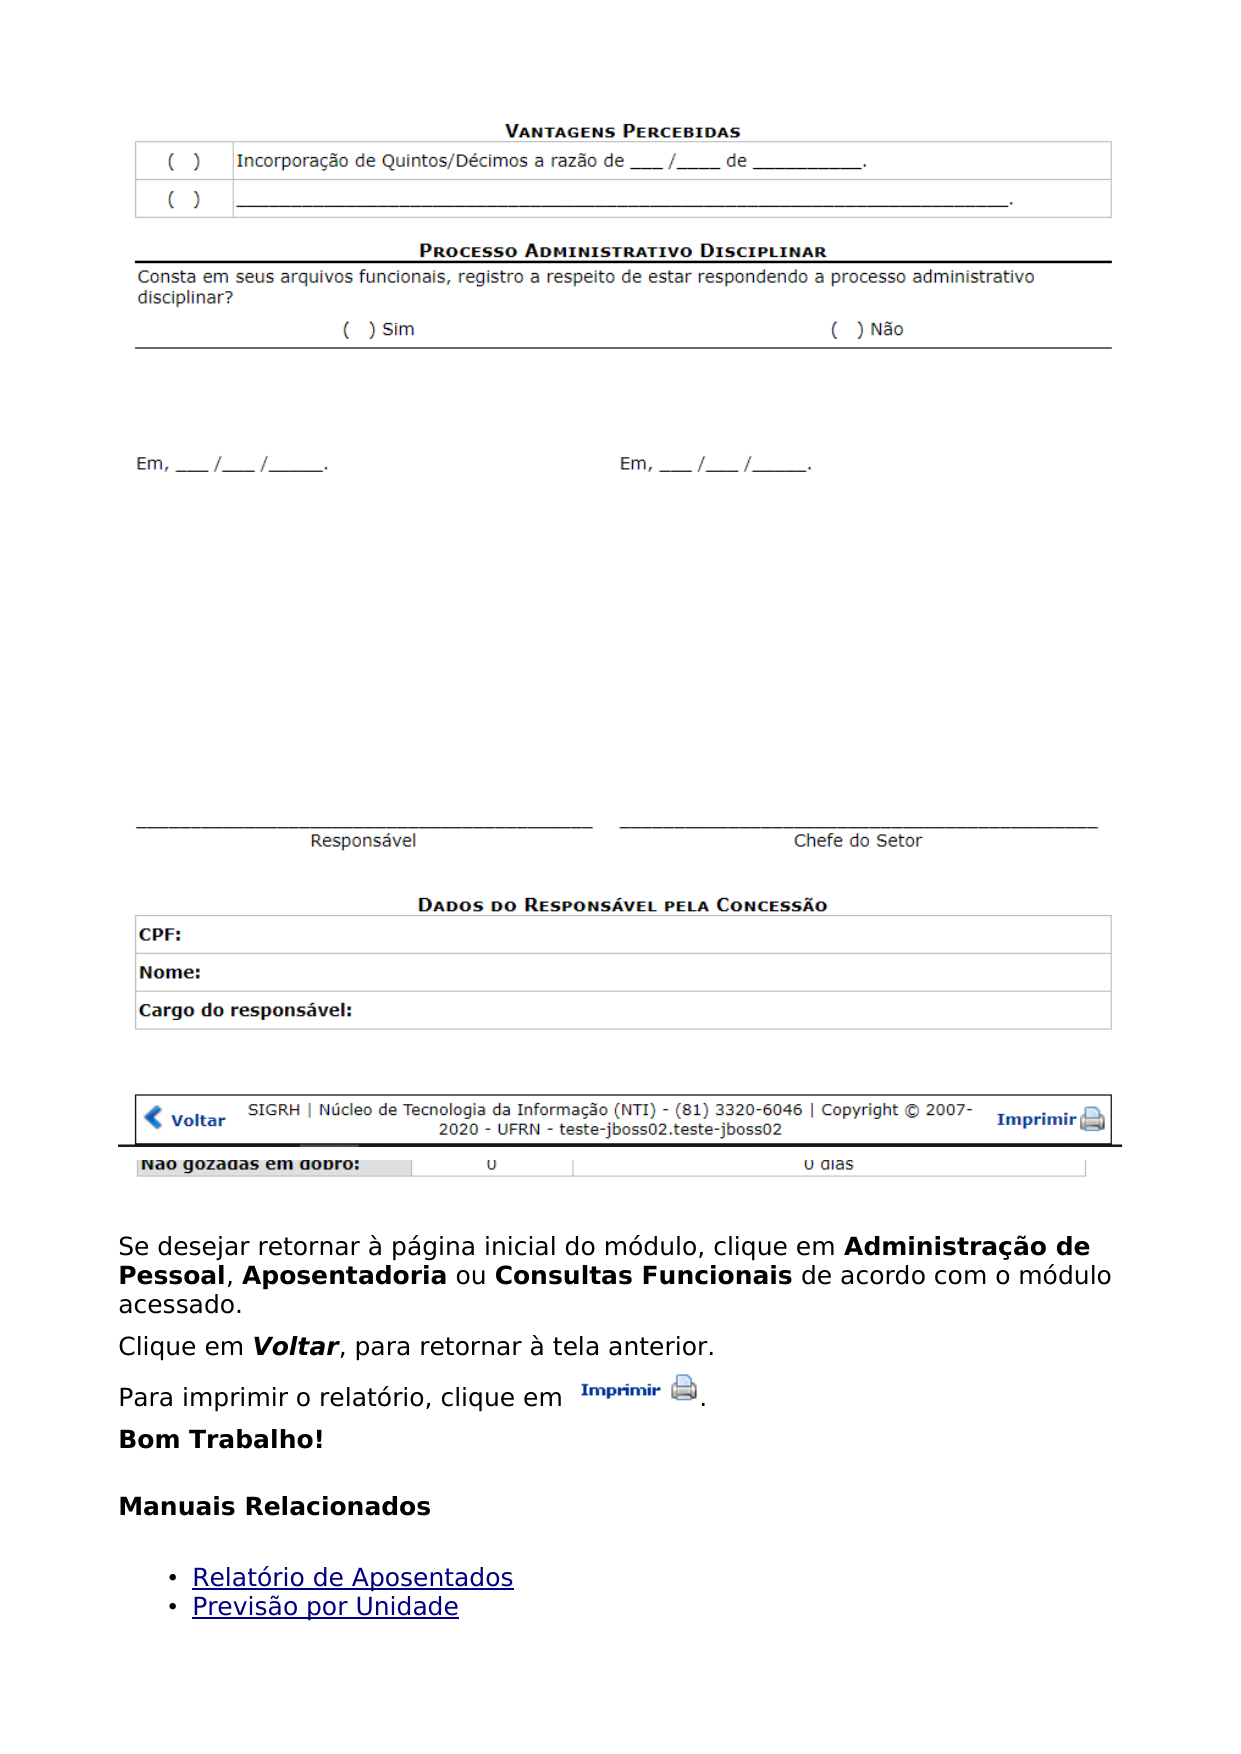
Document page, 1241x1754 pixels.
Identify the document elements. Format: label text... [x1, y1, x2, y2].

text Se desejar retornar à página inicial do módulo, clique em Administração de Pessoal, Aposentadoria ou Consultas Funcionais de acordo com o módulo acessado. [118, 1232, 1122, 1320]
text Clique em Voltar, para retornar à tela anterior. [118, 1332, 1122, 1362]
list Relatório de Aposentados [177, 1563, 1122, 1592]
subtitle Manuais Relacionados [118, 1492, 1122, 1521]
text Para imprimir o relatório, clique em . [118, 1374, 1122, 1413]
picture [571, 1374, 700, 1407]
picture [118, 118, 1123, 1191]
text Bom Trabalho! [118, 1425, 1122, 1454]
list Previsão por Unidade [177, 1592, 1122, 1621]
